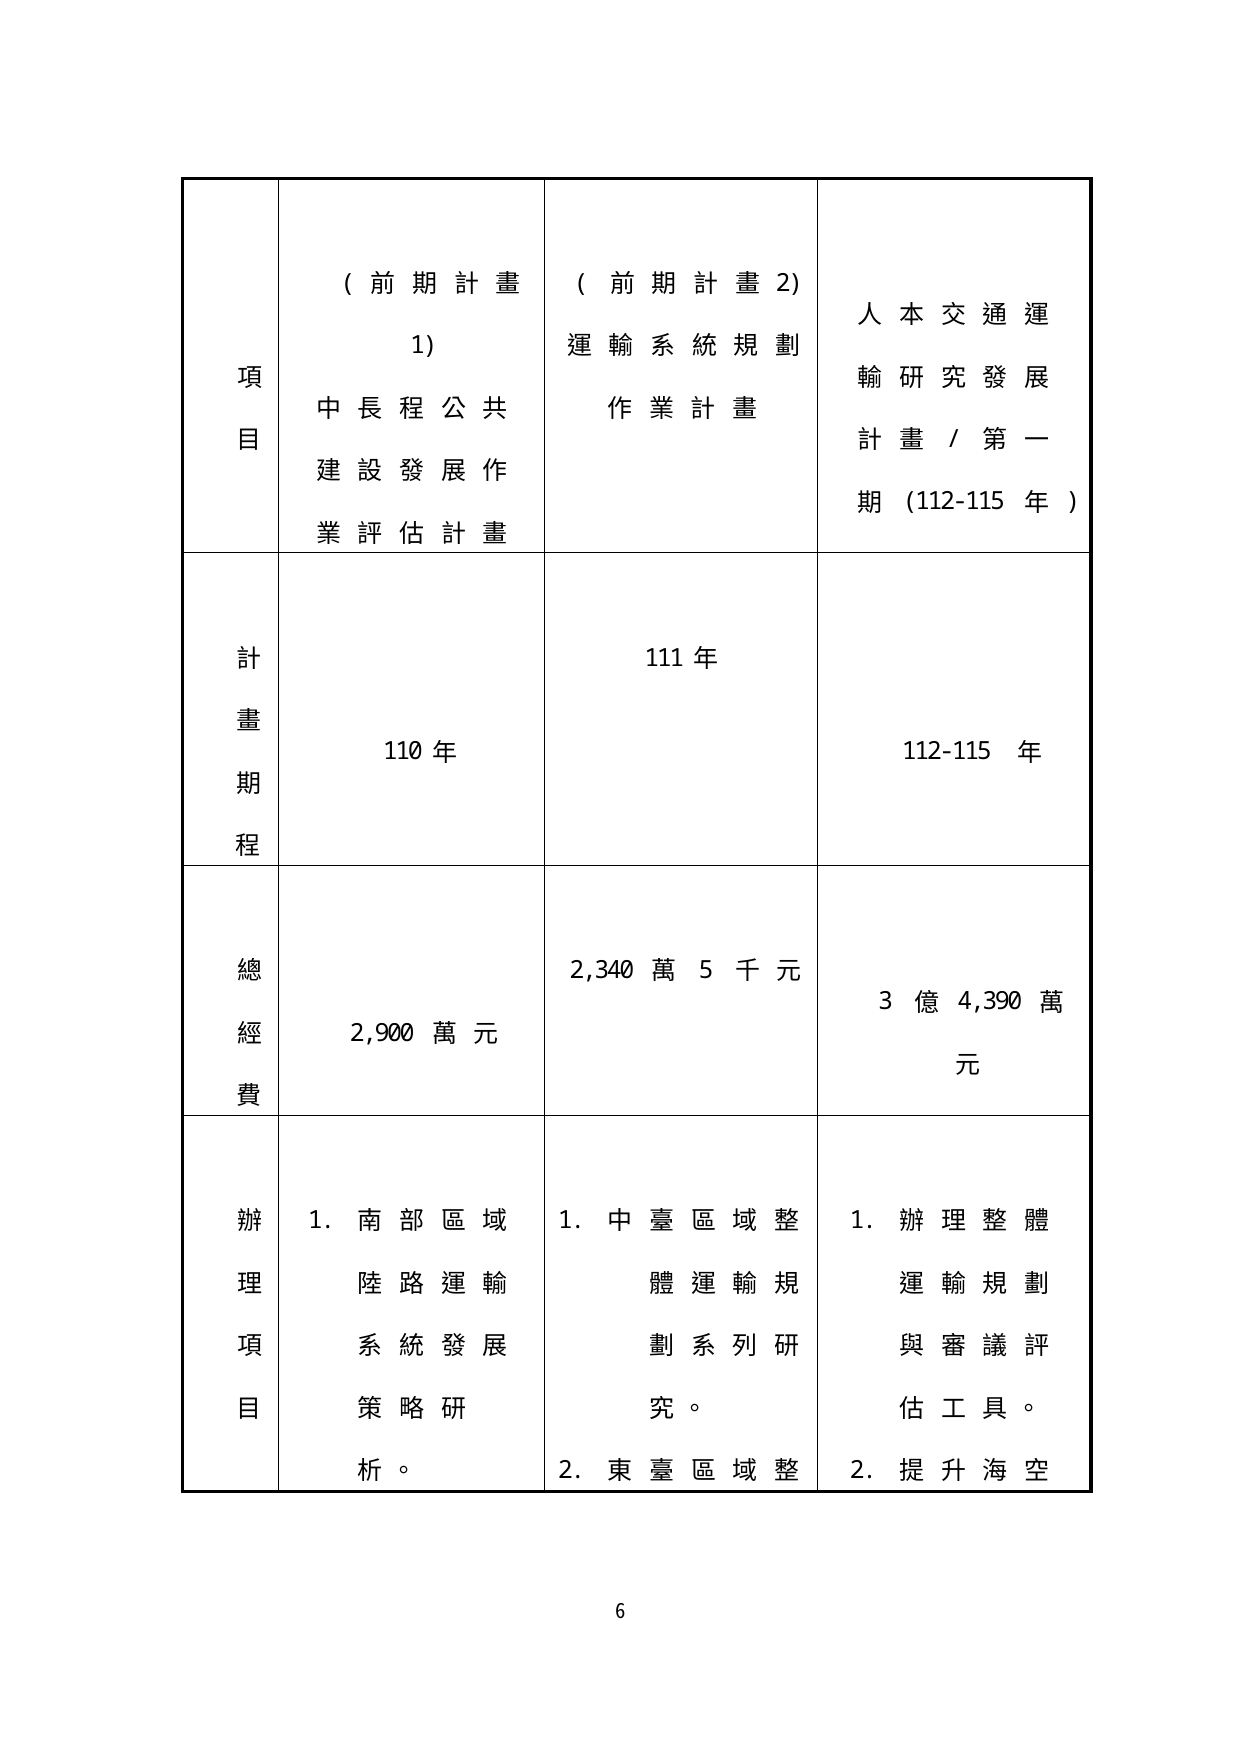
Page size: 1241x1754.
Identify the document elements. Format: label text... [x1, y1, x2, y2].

table_cell 2,340萬5千元 [545, 866, 817, 1115]
table_cell 2,900萬元 [279, 866, 544, 1115]
table_header 人本交通運輸研究發展計畫/第一期(112-115年) [818, 180, 1089, 552]
table_cell 辦理整體運輸規劃與審議評估工具。 提升海空運競爭力及前瞻發展。 促進運輸業營運效率與服務轉型。 強化人車路橋安全知能及管理。 減少交通空污排放與影響。 [818, 1116, 1089, 1490]
table_header 項目 [184, 180, 278, 552]
table_cell 3億4,390萬元 [818, 866, 1089, 1115]
table_cell 111年 [545, 553, 817, 865]
table_header (前期計畫1) 中長程公共建設發展作業評估計畫 [279, 180, 544, 552]
table_cell 辦理項目 [184, 1116, 278, 1490]
table_cell 110年 [279, 553, 544, 865]
table_header (前期計畫2) 運輸系統規劃作業計畫 [545, 180, 817, 552]
table_cell 總經費 [184, 866, 278, 1115]
table_cell 中臺區域整體運輸規劃系列研究。 東臺區域整體運輸規劃系列研究。 臺灣地區整體運輸規劃-貨運區調查與模式建立方法之研究。 運輸規劃支援系統維運技術服務。 [545, 1116, 817, 1490]
table_cell 112-115年 [818, 553, 1089, 865]
table_cell 計畫期程 [184, 553, 278, 865]
table_cell 南部區域陸路運輸系統發展策略研析。 應用鐵道容量分析方法進行營運改善規劃。 高齡者旅運需求分析方法與運輸策略方向之研究。 精進鐵道安全管理系統12要項實務作業指引之研析。 中臺區域整體運輸規劃系列研究。 運輸規劃支援系統維運技術服務。 [279, 1116, 544, 1490]
